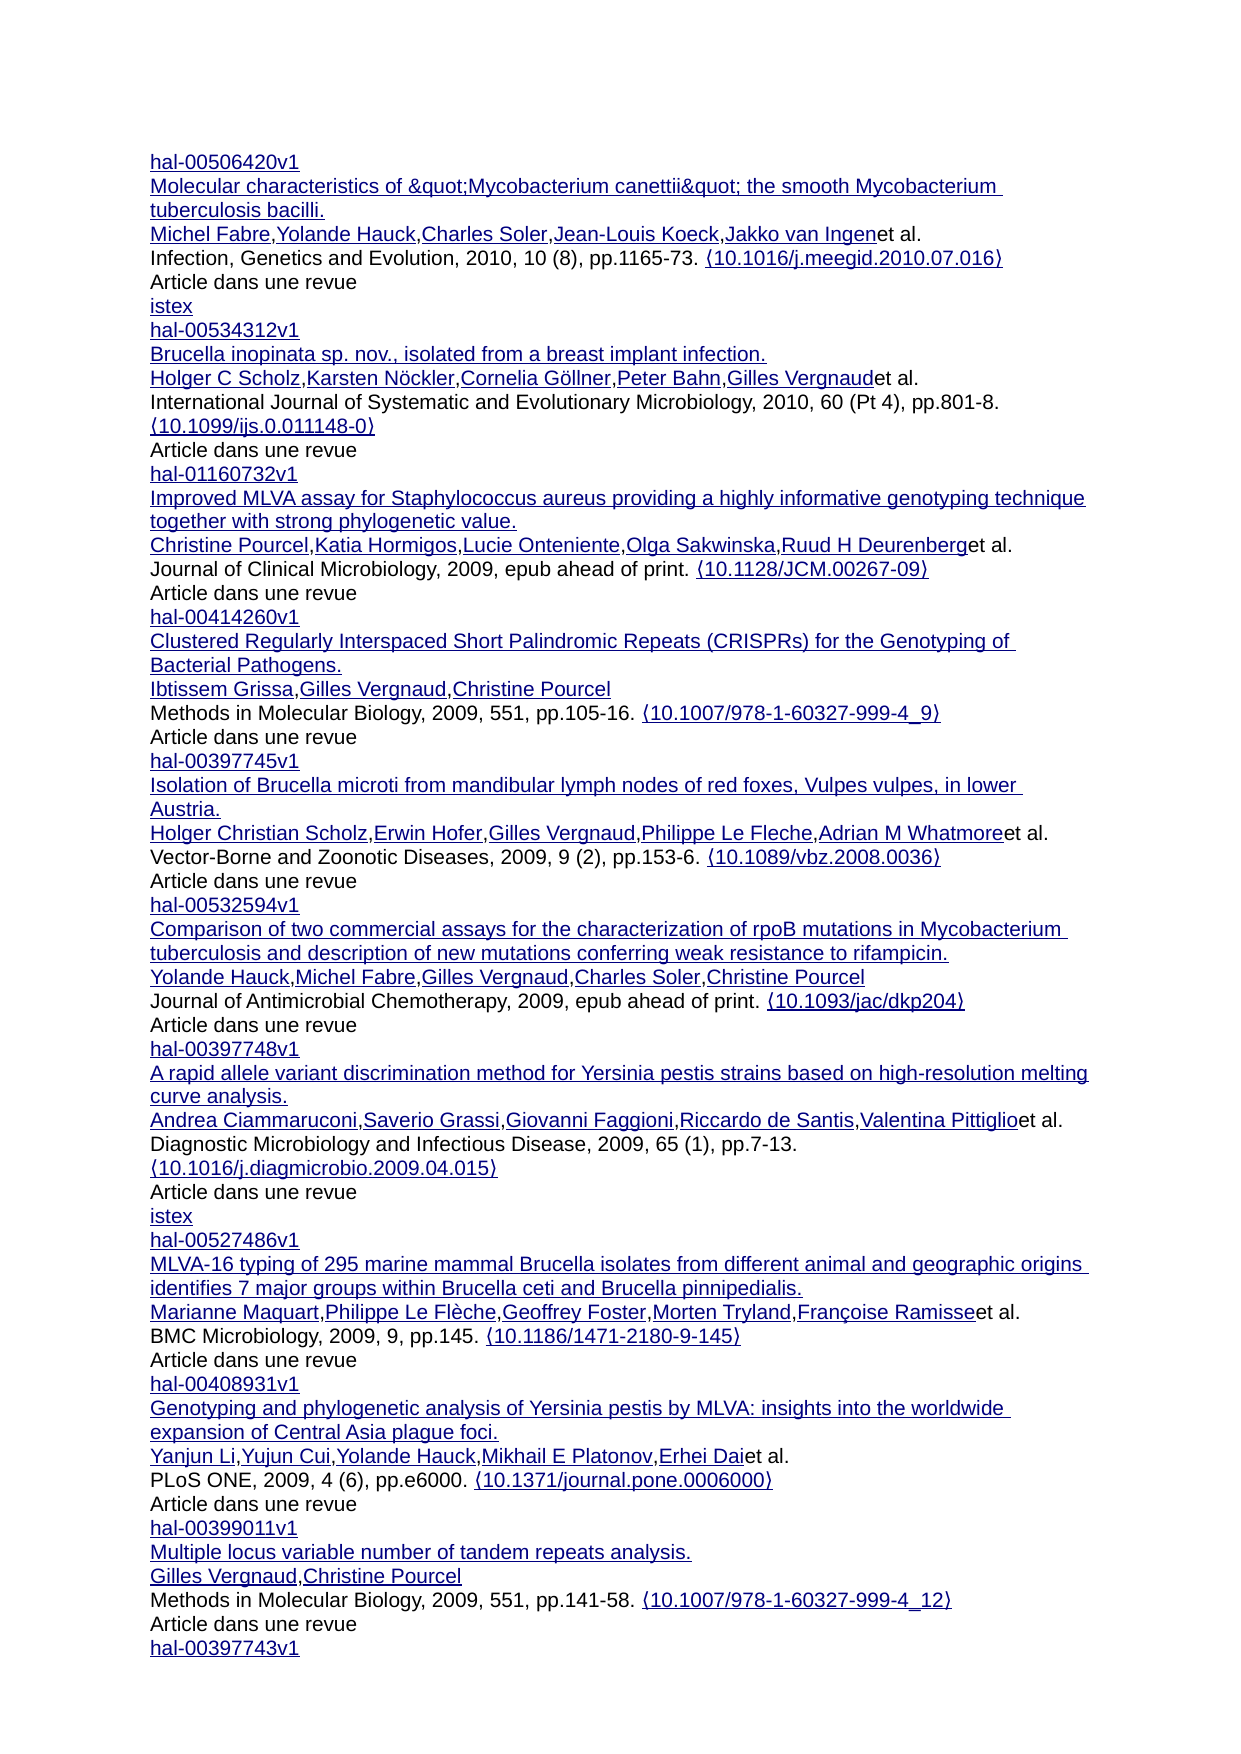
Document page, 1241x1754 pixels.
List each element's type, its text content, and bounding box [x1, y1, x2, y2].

table_cell hal-00506420v1 [150, 150, 1090, 174]
table_cell Comparison of two commercial assays for the characterization of rpoB mutations in Mycobacterium tuberculosis and description of new mutations conferring weak resistance to rifampicin. Yolande Hauck,Michel Fabre,Gilles Vergnaud,Charles Soler,Christine Pourcel Journal of Antimicrobial Chemotherapy, 2009, epub ahead of print. ⟨10.1093/jac/dkp204⟩ Article dans une revue hal-00397748v1 [150, 917, 1090, 1060]
table_cell Molecular characteristics of &quot;Mycobacterium canettii&quot; the smooth Mycobacterium tuberculosis bacilli. Michel Fabre,Yolande Hauck,Charles Soler,Jean-Louis Koeck,Jakko van Ingenet al. Infection, Genetics and Evolution, 2010, 10 (8), pp.1165-73. ⟨10.1016/j.meegid.2010.07.016⟩ Article dans une revue istex hal-00534312v1 [150, 174, 1090, 342]
table_cell Multiple locus variable number of tandem repeats analysis. Gilles Vergnaud,Christine Pourcel Methods in Molecular Biology, 2009, 551, pp.141-58. ⟨10.1007/978-1-60327-999-4_12⟩ Article dans une revue hal-00397743v1 [150, 1540, 1090, 1659]
table_cell Brucella inopinata sp. nov., isolated from a breast implant infection. Holger C Scholz,Karsten Nöckler,Cornelia Göllner,Peter Bahn,Gilles Vergnaudet al. International Journal of Systematic and Evolutionary Microbiology, 2010, 60 (Pt 4), pp.801-8. ⟨10.1099/ijs.0.011148-0⟩ Article dans une revue hal-01160732v1 [150, 342, 1090, 485]
table_cell Genotyping and phylogenetic analysis of Yersinia pestis by MLVA: insights into the worldwide expansion of Central Asia plague foci. Yanjun Li,Yujun Cui,Yolande Hauck,Mikhail E Platonov,Erhei Daiet al. PLoS ONE, 2009, 4 (6), pp.e6000. ⟨10.1371/journal.pone.0006000⟩ Article dans une revue hal-00399011v1 [150, 1396, 1090, 1539]
table_cell Clustered Regularly Interspaced Short Palindromic Repeats (CRISPRs) for the Genotyping of Bacterial Pathogens. Ibtissem Grissa,Gilles Vergnaud,Christine Pourcel Methods in Molecular Biology, 2009, 551, pp.105-16. ⟨10.1007/978-1-60327-999-4_9⟩ Article dans une revue hal-00397745v1 [150, 629, 1090, 773]
table_cell A rapid allele variant discrimination method for Yersinia pestis strains based on high-resolution melting curve analysis. Andrea Ciammaruconi,Saverio Grassi,Giovanni Faggioni,Riccardo de Santis,Valentina Pittiglioet al. Diagnostic Microbiology and Infectious Disease, 2009, 65 (1), pp.7-13. ⟨10.1016/j.diagmicrobio.2009.04.015⟩ Article dans une revue istex hal-00527486v1 [150, 1060, 1090, 1252]
table_cell MLVA-16 typing of 295 marine mammal Brucella isolates from different animal and geographic origins identifies 7 major groups within Brucella ceti and Brucella pinnipedialis. Marianne Maquart,Philippe Le Flèche,Geoffrey Foster,Morten Tryland,Françoise Ramisseet al. BMC Microbiology, 2009, 9, pp.145. ⟨10.1186/1471-2180-9-145⟩ Article dans une revue hal-00408931v1 [150, 1252, 1090, 1396]
table_cell Improved MLVA assay for Staphylococcus aureus providing a highly informative genotyping technique together with strong phylogenetic value. Christine Pourcel,Katia Hormigos,Lucie Onteniente,Olga Sakwinska,Ruud H Deurenberget al. Journal of Clinical Microbiology, 2009, epub ahead of print. ⟨10.1128/JCM.00267-09⟩ Article dans une revue hal-00414260v1 [150, 485, 1090, 629]
table_cell Isolation of Brucella microti from mandibular lymph nodes of red foxes, Vulpes vulpes, in lower Austria. Holger Christian Scholz,Erwin Hofer,Gilles Vergnaud,Philippe Le Fleche,Adrian M Whatmoreet al. Vector-Borne and Zoonotic Diseases, 2009, 9 (2), pp.153-6. ⟨10.1089/vbz.2008.0036⟩ Article dans une revue hal-00532594v1 [150, 773, 1090, 917]
